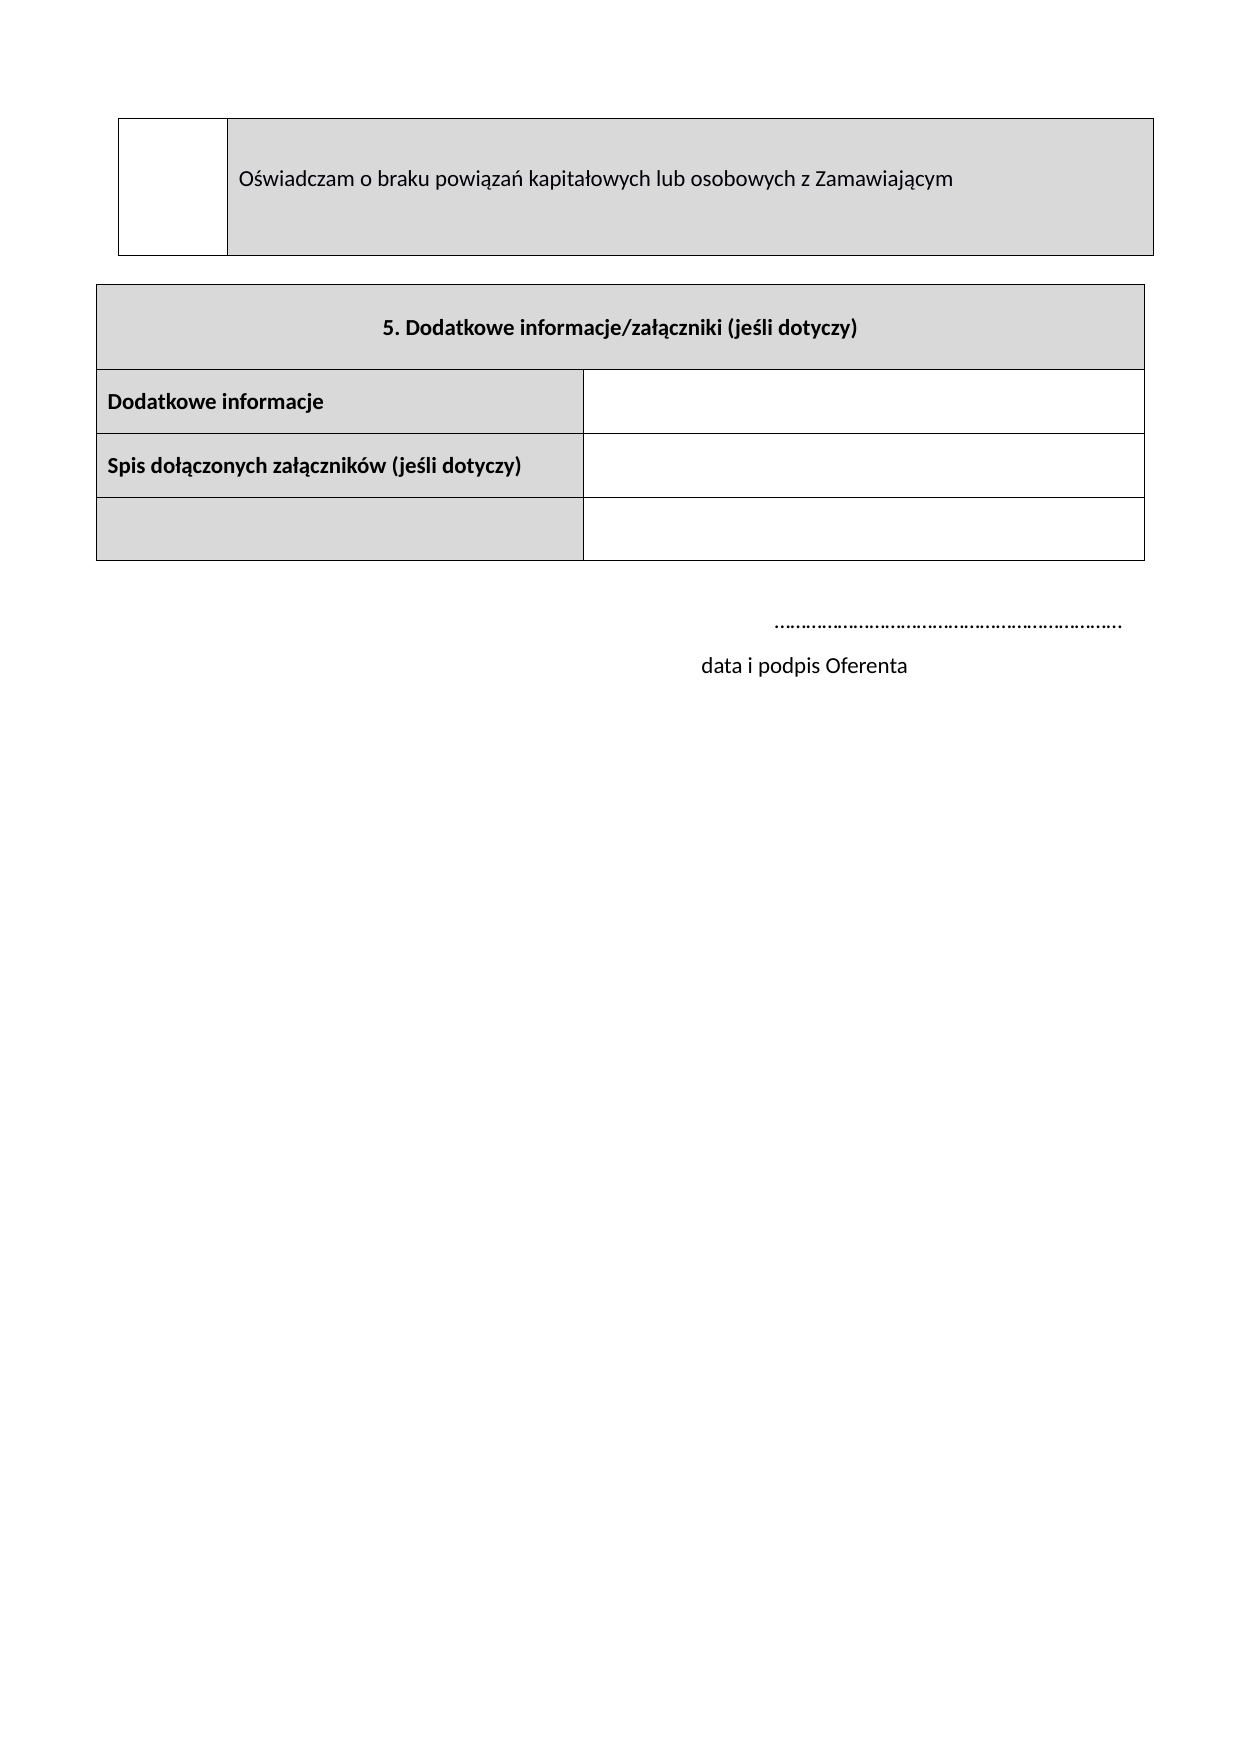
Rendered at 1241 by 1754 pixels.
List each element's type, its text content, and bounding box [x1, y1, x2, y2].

table_cell [584, 434, 1144, 497]
table_header 5. Dodatkowe informacje/załączniki (jeśli dotyczy) [97, 285, 1144, 369]
table_cell [97, 498, 583, 560]
table_cell Dodatkowe informacje [97, 370, 583, 433]
table_cell Oświadczam o braku powiązań kapitałowych lub osobowych z Zamawiającym [228, 119, 1153, 255]
table_cell Spis dołączonych załączników (jeśli dotyczy) [97, 434, 583, 497]
table_cell [584, 370, 1144, 433]
list ………………………………………………………… [118, 606, 1122, 634]
table_cell [119, 119, 227, 255]
list data i podpis Oferenta [413, 651, 1122, 679]
table_cell [584, 498, 1144, 560]
